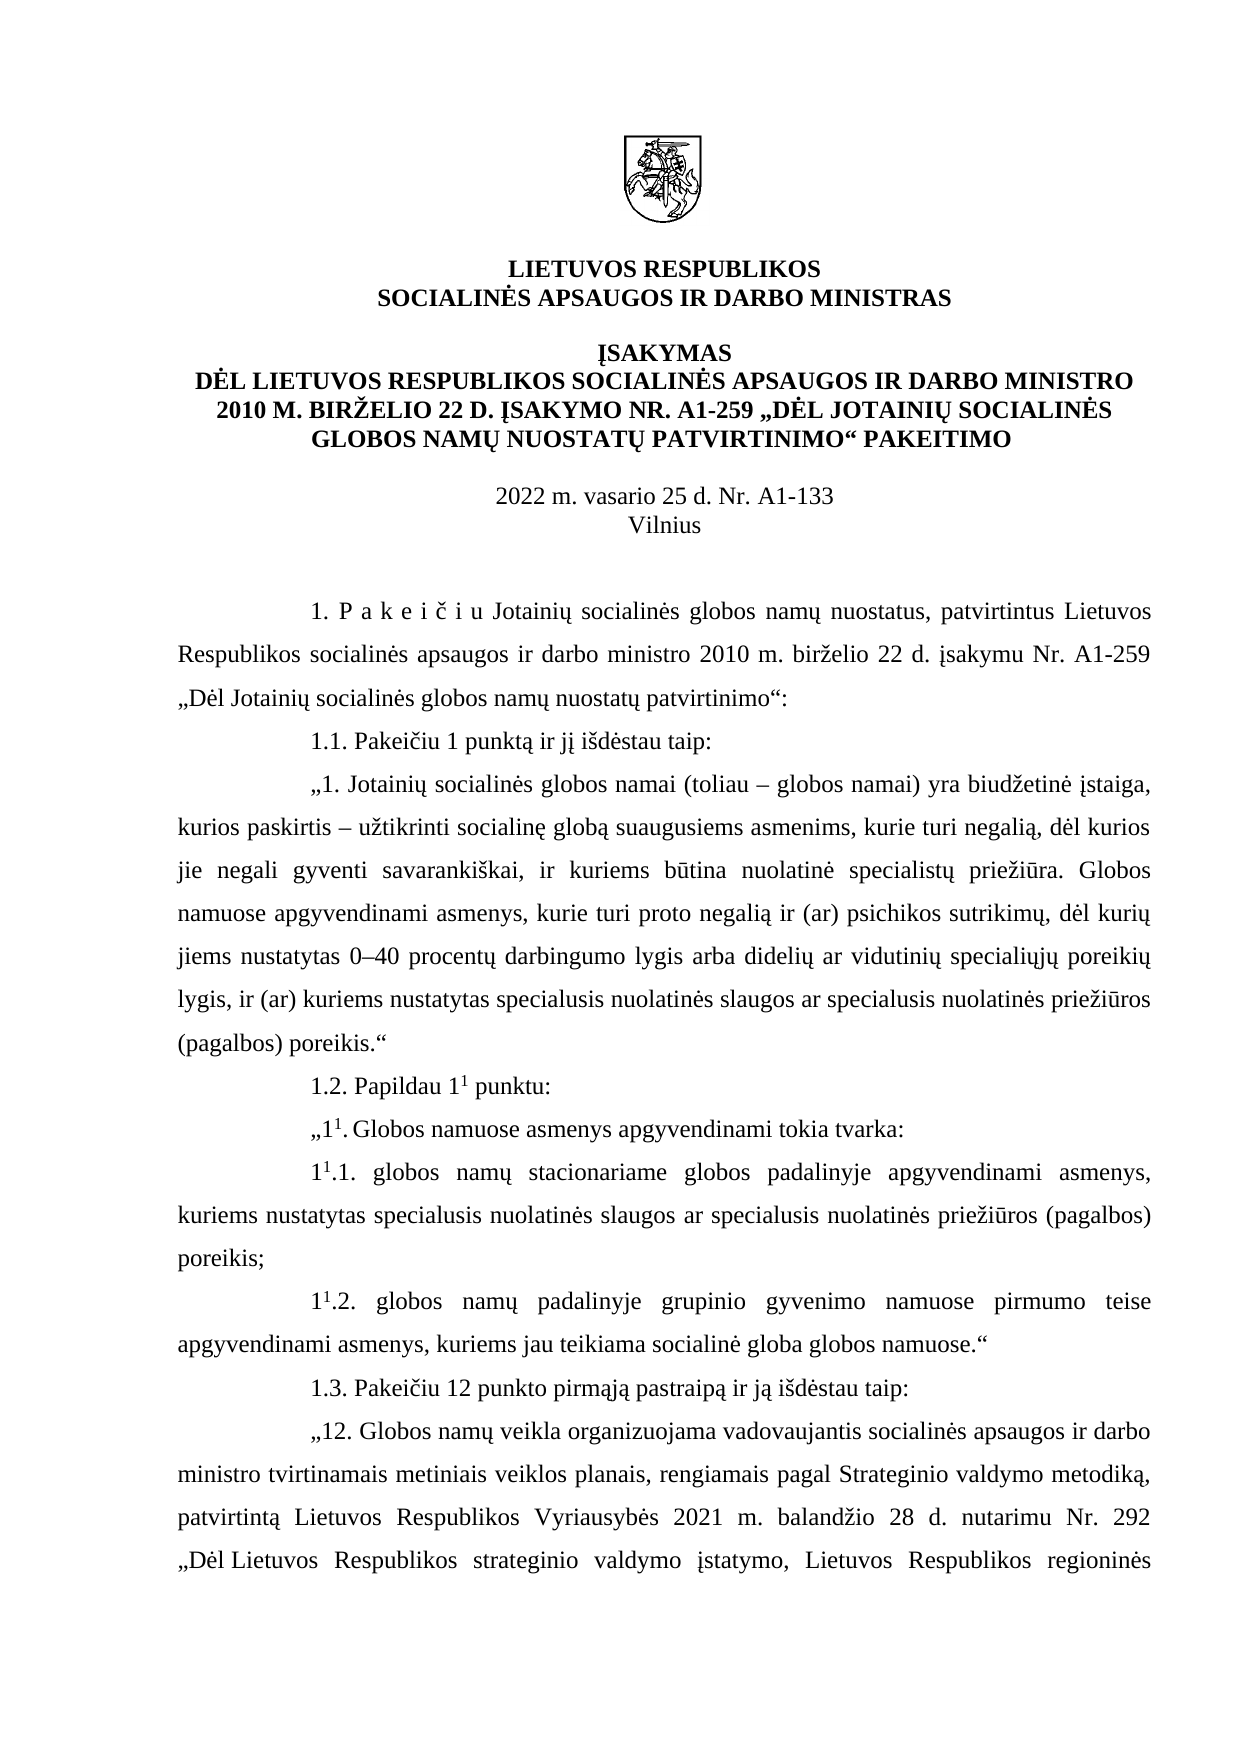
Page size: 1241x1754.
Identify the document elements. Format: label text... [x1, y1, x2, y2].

text LIETUVOS RESPUBLIKOS [177, 254, 1152, 283]
text SOCIALINĖS APSAUGOS IR DARBO MINISTRAS [177, 283, 1152, 311]
text 11.1. globos namų stacionariame globos padalinyje apgyvendinami asmenys, kuriems nustatytas specialusis nuolatinės slaugos ar specialusis nuolatinės priežiūros (pagalbos) poreikis; [177, 1157, 1152, 1272]
text 11.2. globos namų padalinyje grupinio gyvenimo namuose pirmumo teise apgyvendinami asmenys, kuriems jau teikiama socialinė globa globos namuose.“ [177, 1286, 1152, 1358]
text 2010 M. BIRŽELIO 22 D. ĮSAKYMO NR. A1-259 „DĖL Jotainių SOCIALINĖS GLOBOS NAMŲ NUOSTATŲ PATVIRTINIMO“ PAKEITIMO [177, 395, 1152, 453]
text 1.3. Pakeičiu 12 punkto pirmąją pastraipą ir ją išdėstau taip: [177, 1373, 1152, 1401]
text DĖL LIETUVOS RESPUBLIKOS SOCIALINĖS APSAUGOS IR DARBO MINISTRO [177, 366, 1152, 395]
text „11. Globos namuose asmenys apgyvendinami tokia tvarka: [177, 1114, 1152, 1143]
text 1. Pakeičiu Jotainių socialinės globos namų nuostatus, patvirtintus Lietuvos Respublikos socialinės apsaugos ir darbo ministro 2010 m. birželio 22 d. įsakymu Nr. A1-259 „Dėl Jotainių socialinės globos namų nuostatų patvirtinimo“: [177, 596, 1152, 711]
text 1.2. Papildau 11 punktu: [177, 1071, 1152, 1099]
text Vilnius [177, 510, 1152, 539]
text „12. Globos namų veikla organizuojama vadovaujantis socialinės apsaugos ir darbo ministro tvirtinamais metiniais veiklos planais, rengiamais pagal Strateginio valdymo metodiką, patvirtintą Lietuvos Respublikos Vyriausybės 2021 m. balandžio 28 d. nutarimu Nr. 292 „Dėl Lietuvos Respublikos strateginio valdymo įstatymo, Lietuvos Respublikos regioninės [177, 1416, 1152, 1574]
text 2022 m. vasario 25 d. Nr. A1-133 [177, 481, 1152, 510]
text „1. Jotainių socialinės globos namai (toliau – globos namai) yra biudžetinė įstaiga, kurios paskirtis – užtikrinti socialinę globą suaugusiems asmenims, kurie turi negalią, dėl kurios jie negali gyventi savarankiškai, ir kuriems būtina nuolatinė specialistų priežiūra. Globos namuose apgyvendinami asmenys, kurie turi proto negalią ir (ar) psichikos sutrikimų, dėl kurių jiems nustatytas 0–40 procentų darbingumo lygis arba didelių ar vidutinių specialiųjų poreikių lygis, ir (ar) kuriems nustatytas specialusis nuolatinės slaugos ar specialusis nuolatinės priežiūros (pagalbos) poreikis.“ [177, 769, 1152, 1056]
text 1.1. Pakeičiu 1 punktą ir jį išdėstau taip: [177, 726, 1152, 754]
text ĮSAKYMAS [177, 338, 1152, 366]
